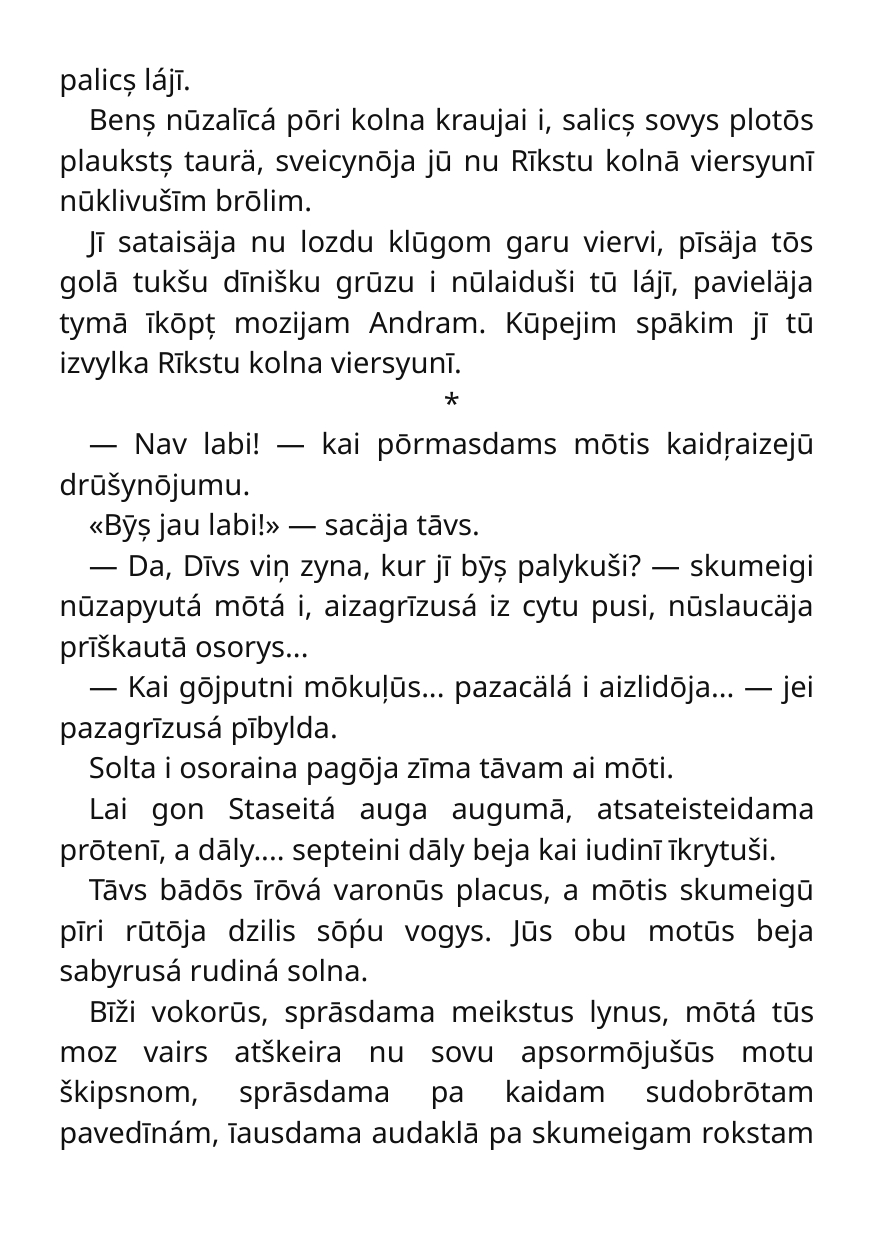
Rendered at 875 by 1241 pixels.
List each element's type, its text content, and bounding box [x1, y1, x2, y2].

text palicș lájī. [59, 59, 815, 99]
text «Bȳș jau labi!» — sacäja tāvs. [59, 505, 815, 544]
text — Nav labi! — kai pōrmasdams mōtis kaidŗaizejū drūšynōjumu. [59, 424, 815, 504]
text Bīži vokorūs, sprāsdama meikstus lynus, mōtá tūs moz vairs atškeira nu sovu apsormōjušūs motu škipsnom, sprāsdama pa kaidam sudobrōtam pavedīnám, īausdama audaklā pa skumeigam rokstam [59, 991, 815, 1152]
text — Da, Dīvs viņ zyna, kur jī bȳș palykuši? — skumeigi nūzapyutá mōtá i, aizagrīzusá iz cytu pusi, nūslaucäja prīškautā osorys... [59, 545, 815, 666]
text Solta i osoraina pagōja zīma tāvam ai mōti. [59, 748, 815, 787]
text Lai gon Staseitá auga augumā, atsateisteidama prōtenī, a dāly.... septeini dāly beja kai iudinī īkrytuši. [59, 788, 815, 868]
text * [59, 383, 815, 423]
text Tāvs bādōs īrōvá varonūs placus, a mōtis skumeigū pīri rūtōja dzilis sōṕu vogys. Jūs obu motūs beja sabyrusá rudiná solna. [59, 869, 815, 990]
text — Kai gōjputni mōkuļūs... pazacälá i aizlidōja... — jei pazagrīzusá pībylda. [59, 667, 815, 747]
text Jī sataisäja nu lozdu klūgom garu viervi, pīsäja tōs golā tukšu dīnišku grūzu i nūlaiduši tū lájī, pavieläja tymā īkōpț mozijam Andram. Kūpejim spākim jī tū izvylka Rīkstu kolna viersyunī. [59, 221, 815, 382]
text Benș nūzalīcá pōri kolna kraujai i, salicș sovys plotōs plaukstș taurä, sveicynōja jū nu Rīkstu kolnā viersyunī nūklivušīm brōlim. [59, 100, 815, 220]
